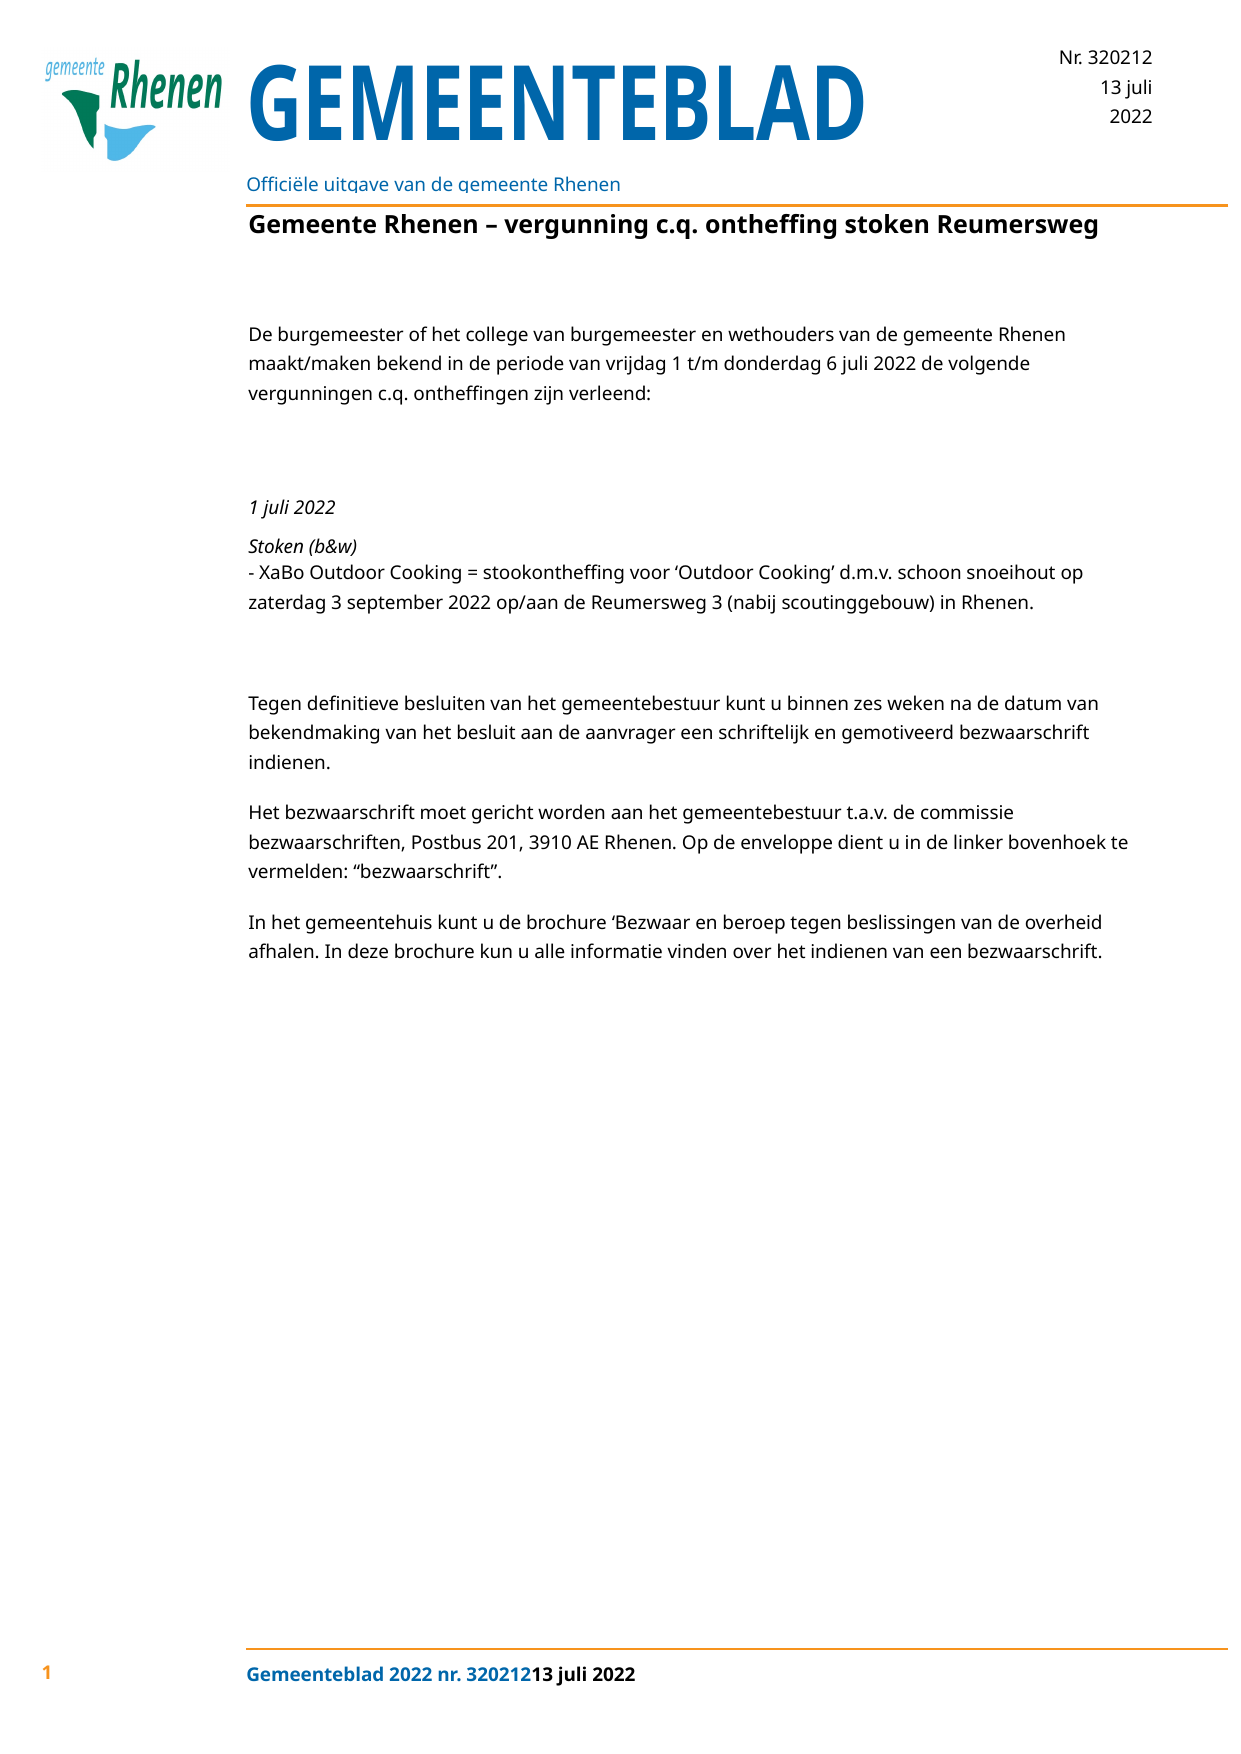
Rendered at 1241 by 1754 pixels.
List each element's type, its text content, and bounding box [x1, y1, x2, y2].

text In het gemeentehuis kunt u de brochure ‘Bezwaar en beroep tegen beslissingen van de overheid afhalen. In deze brochure kun u alle informatie vinden over het indienen van een bezwaarschrift. [248, 909, 1152, 964]
text Gemeente Rhenen – vergunning c.q. ontheffing stoken Reumersweg [248, 207, 1152, 241]
text Het bezwaarschrift moet gericht worden aan het gemeentebestuur t.a.v. de commissie bezwaarschriften, Postbus 201, 3910 AE Rhenen. Op de enveloppe dient u in de linker bovenhoek te vermelden: “bezwaarschrift”. [248, 799, 1152, 884]
text 1 juli 2022 [248, 494, 1152, 520]
text Stoken (b&w) [248, 533, 1152, 559]
text - XaBo Outdoor Cooking = stookontheffing voor ‘Outdoor Cooking’ d.m.v. schoon snoeihout op zaterdag 3 september 2022 op/aan de Reumersweg 3 (nabij scoutinggebouw) in Rhenen. [248, 559, 1152, 614]
picture [41, 47, 231, 172]
text De burgemeester of het college van burgemeester en wethouders van de gemeente Rhenen maakt/maken bekend in de periode van vrijdag 1 t/m donderdag 6 juli 2022 de volgende vergunningen c.q. ontheffingen zijn verleend: [248, 321, 1152, 406]
text Tegen definitieve besluiten van het gemeentebestuur kunt u binnen zes weken na de datum van bekendmaking van het besluit aan de aanvrager een schriftelijk en gemotiveerd bezwaarschrift indienen. [248, 690, 1152, 774]
